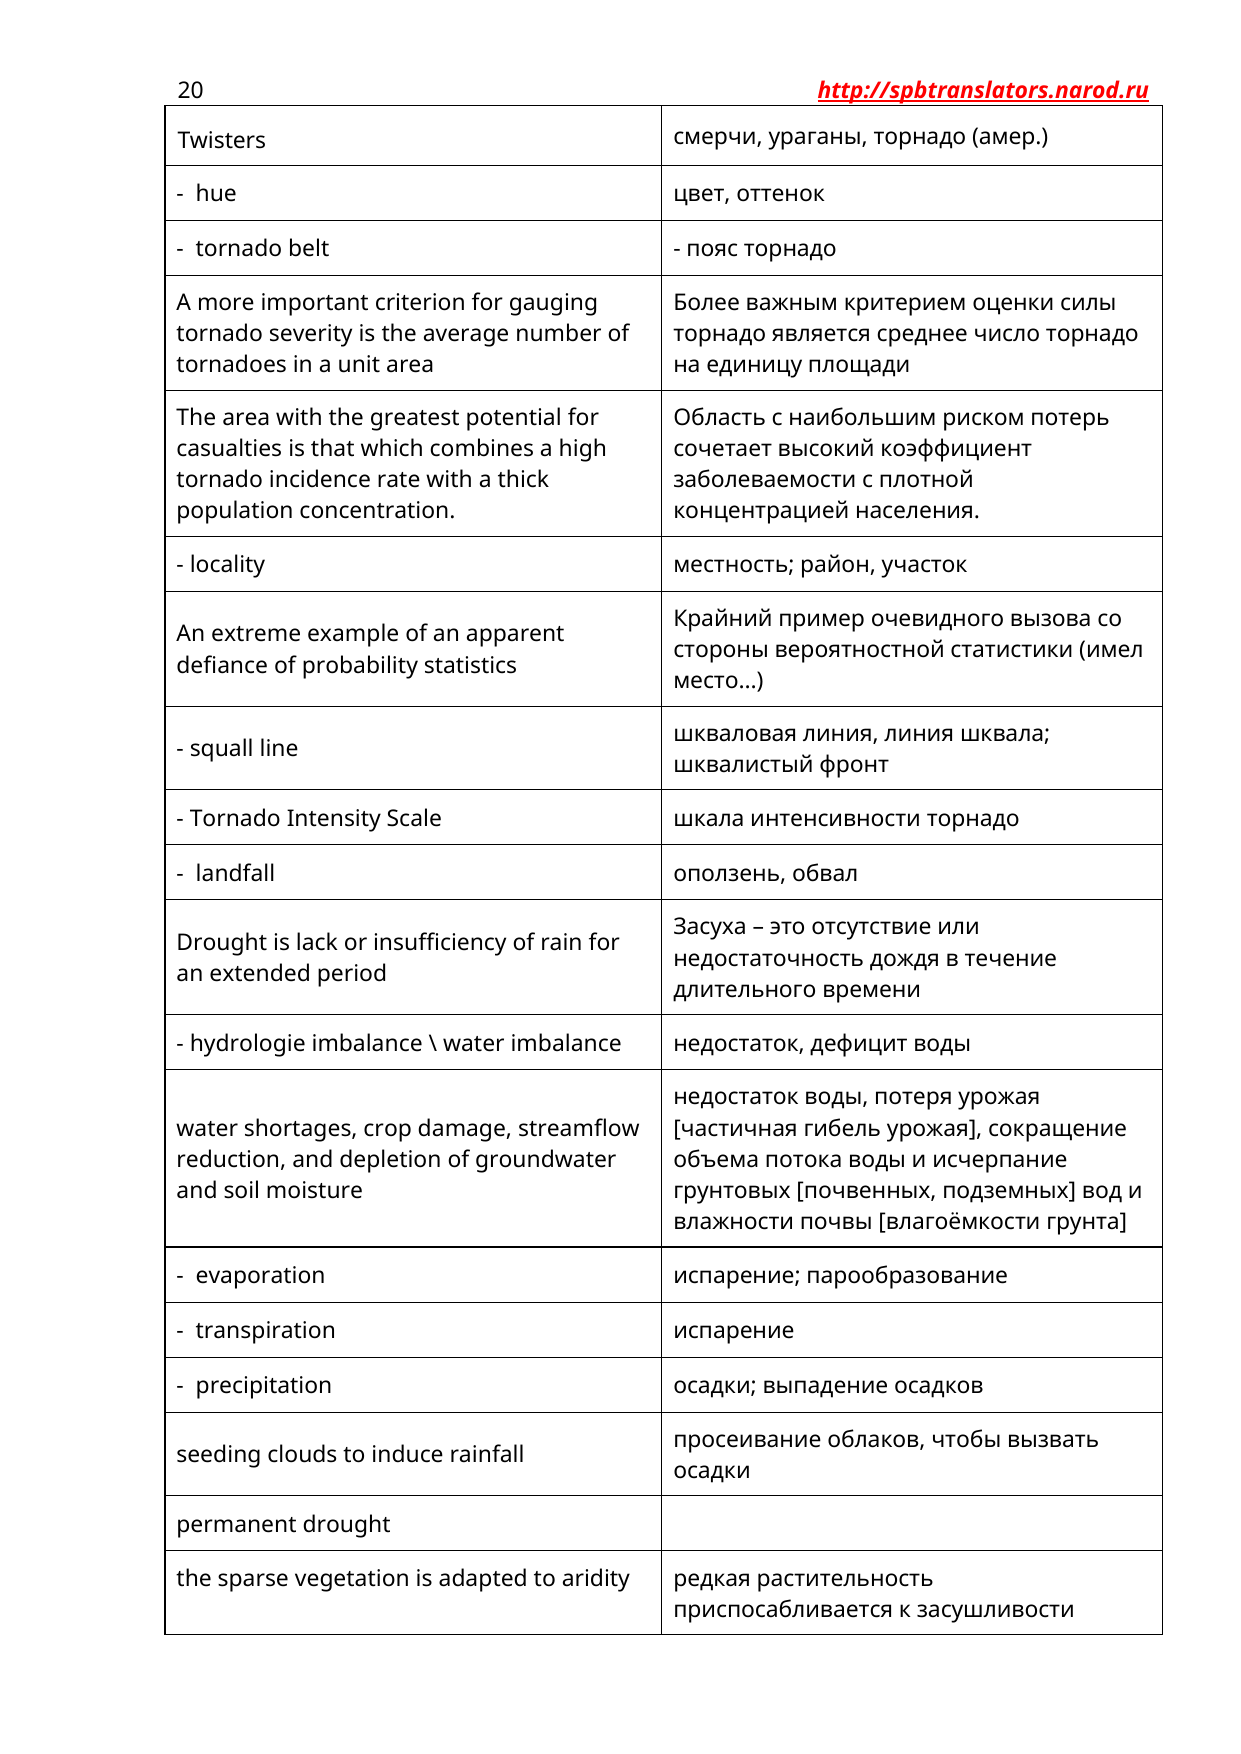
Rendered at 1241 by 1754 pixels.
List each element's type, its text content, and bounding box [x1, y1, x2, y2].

table_cell - hydrologie imbalance \ water imbalance [166, 1015, 661, 1069]
table_cell шкваловая линия, линия шквала; шквалистый фронт [662, 707, 1162, 789]
table_cell недостаток, дефицит воды [662, 1015, 1162, 1069]
table_cell Крайний пример очевидного вызова со стороны вероятностной статистики (имел место...) [662, 592, 1162, 706]
table_cell оползень, обвал [662, 845, 1162, 899]
table_cell редкая растительность приспосабливается к засушливости [662, 1551, 1162, 1634]
table_cell - hue [166, 166, 661, 220]
table_cell цвет, оттенок [662, 166, 1162, 220]
table_cell A more important criterion for gauging tornado severity is the average number of tornadoes in a unit area [166, 276, 661, 389]
table_cell water shortages, crop damage, streamflow reduction, and depletion of groundwater and soil moisture [166, 1070, 661, 1246]
table_cell испарение [662, 1303, 1162, 1357]
table_cell - precipitation [166, 1358, 661, 1412]
table_cell [1163, 1302, 1171, 1357]
table_cell - landfall [166, 845, 661, 899]
table_cell Drought is lack or insufficiency of rain for an extended period [166, 900, 661, 1014]
table_cell permanent drought [166, 1496, 661, 1550]
table_cell [1163, 390, 1171, 536]
table_cell [1163, 1357, 1171, 1412]
table_cell [1163, 1069, 1171, 1246]
table_cell [1163, 105, 1171, 164]
table_cell [1163, 591, 1171, 706]
table_cell - Tornado Intensity Scale [166, 790, 661, 844]
table_cell [662, 1496, 1162, 1550]
table_cell Более важным критерием оценки силы торнадо является среднее число торнадо на единицу площади [662, 276, 1162, 389]
table_cell [1163, 165, 1171, 220]
table_cell Twisters [166, 106, 661, 164]
table_cell шкала интенсивности торнадо [662, 790, 1162, 844]
table_cell [1163, 536, 1171, 591]
table_cell [1163, 275, 1171, 389]
table_cell [1163, 1412, 1171, 1495]
table_cell [1163, 1014, 1171, 1069]
table_cell смерчи, ураганы, торнадо (амер.) [662, 106, 1162, 164]
table_cell [1163, 1550, 1171, 1634]
table_cell [1163, 706, 1171, 789]
table_cell - squall line [166, 707, 661, 789]
table_cell [1163, 789, 1171, 844]
table_cell - transpiration [166, 1303, 661, 1357]
table_cell [1163, 844, 1171, 899]
table_cell осадки; выпадение осадков [662, 1358, 1162, 1412]
table_cell - locality [166, 537, 661, 591]
table_cell [1163, 1495, 1171, 1550]
table_cell просеивание облаков, чтобы вызвать осадки [662, 1413, 1162, 1495]
table_cell [1163, 1246, 1171, 1302]
table_cell seeding clouds to induce rainfall [166, 1413, 661, 1495]
table_cell - пояс торнадо [662, 221, 1162, 275]
table_cell Засуха – это отсутствие или недостаточность дождя в течение длительного времени [662, 900, 1162, 1014]
table_cell недостаток воды, потеря урожая [частичная гибель урожая], сокращение объема потока воды и исчерпание грунтовых [почвенных, подземных] вод и влажности почвы [влагоёмкости грунта] [662, 1070, 1162, 1246]
table_cell The area with the greatest potential for casualties is that which combines a high tornado incidence rate with a thick population concentration. [166, 391, 661, 536]
table_cell the sparse vegetation is adapted to aridity [166, 1551, 661, 1634]
table_cell - tornado belt [166, 221, 661, 275]
table_cell Область с наибольшим риском потерь сочетает высокий коэффициент заболеваемости с плотной концентрацией населения. [662, 391, 1162, 536]
table_cell местность; район, участок [662, 537, 1162, 591]
table_cell An extreme example of an apparent defiance of probability statistics [166, 592, 661, 706]
table_cell [1163, 899, 1171, 1014]
table_cell - evaporation [166, 1248, 661, 1302]
table_cell [1163, 220, 1171, 275]
table_cell испарение; парообразование [662, 1248, 1162, 1302]
